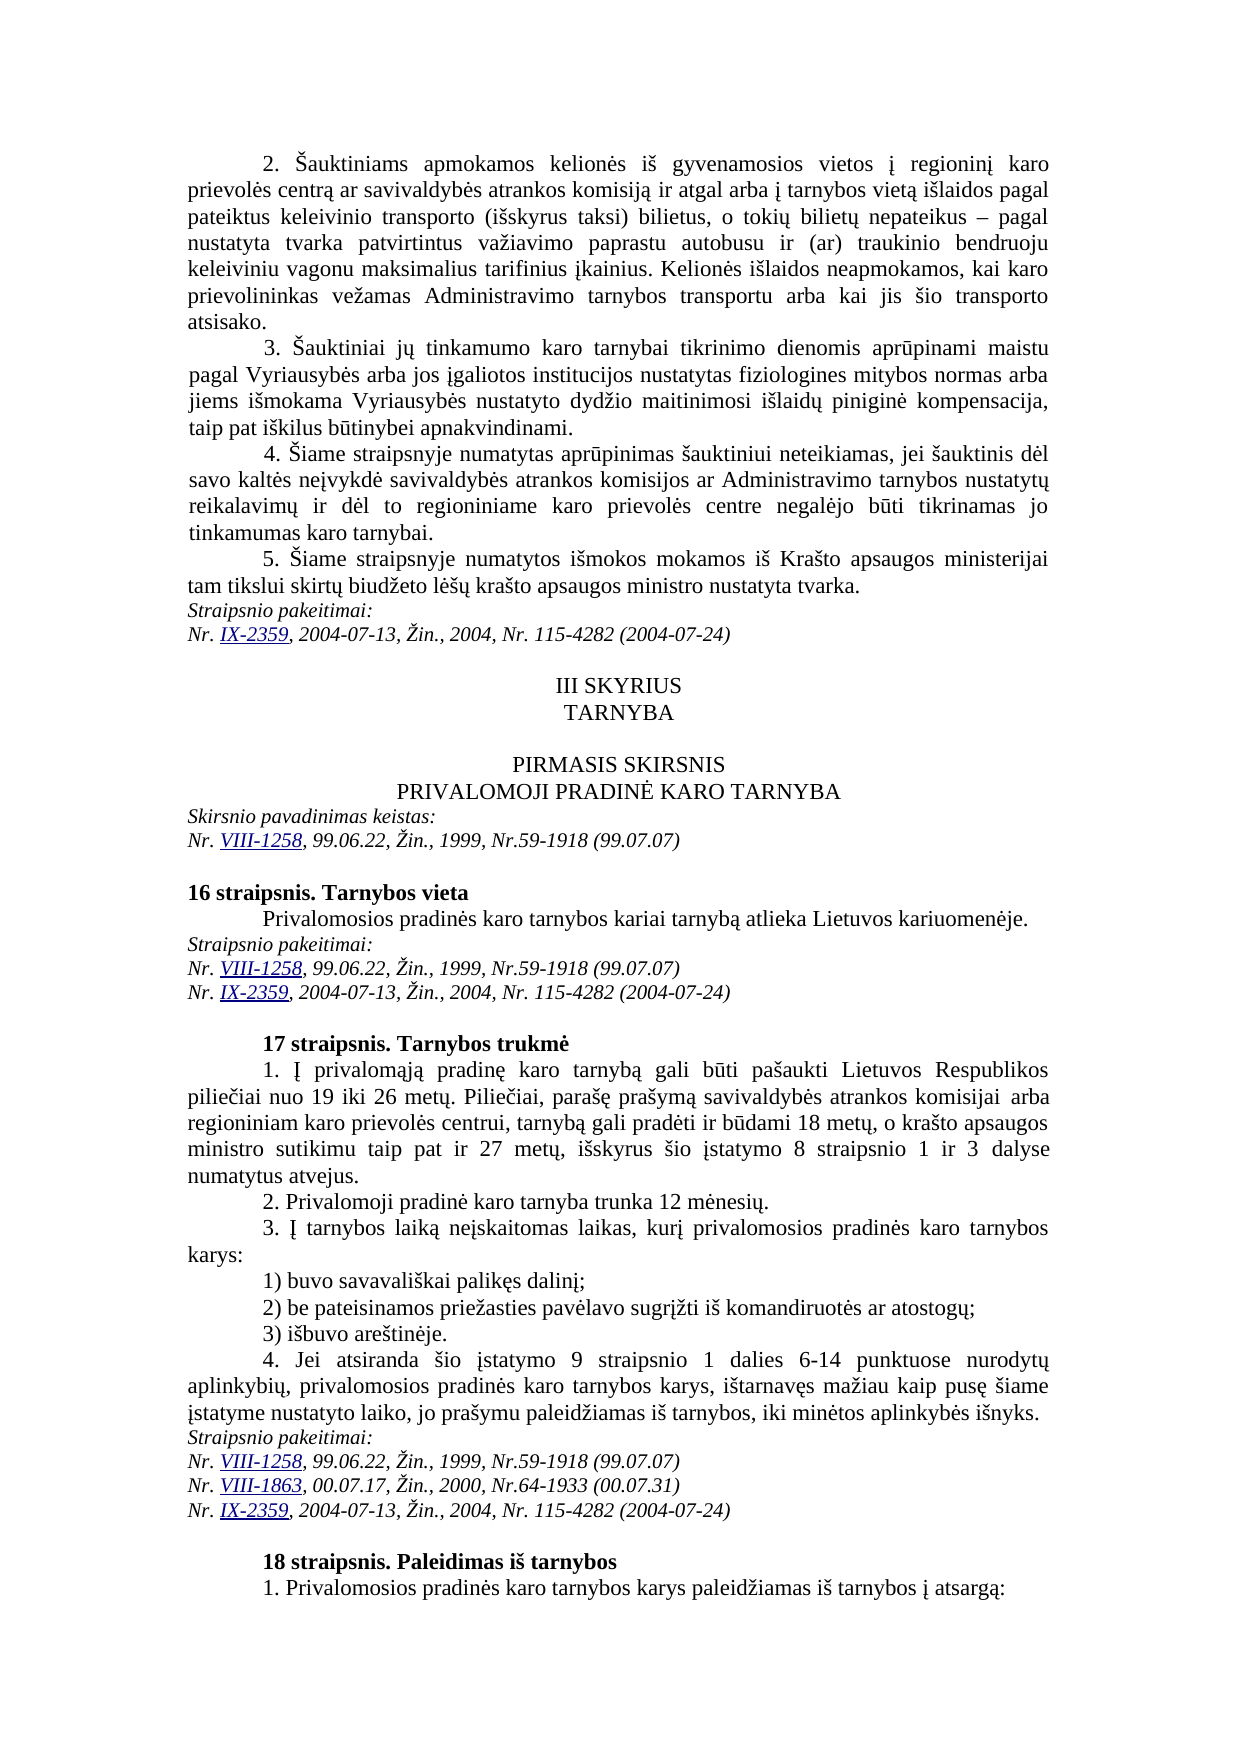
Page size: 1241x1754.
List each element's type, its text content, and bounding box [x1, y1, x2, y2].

text Nr. VIII-1258, 99.06.22, Žin., 1999, Nr.59-1918 (99.07.07) [187, 1449, 1050, 1473]
text 3) išbuvo areštinėje. [187, 1320, 1050, 1346]
text Skirsnio pavadinimas keistas: [187, 804, 1050, 828]
text 5. Šiame straipsnyje numatytos išmokos mokamos iš Krašto apsaugos ministerijai tam tikslui skirtų biudžeto lėšų krašto apsaugos ministro nustatyta tvarka. [187, 545, 1050, 598]
text 2. Privalomoji pradinė karo tarnyba trunka 12 mėnesių. [187, 1188, 1050, 1214]
text Nr. IX-2359, 2004-07-13, Žin., 2004, Nr. 115-4282 (2004-07-24) [187, 979, 1053, 1004]
text III SKYRIUS [187, 672, 1050, 699]
text 3. Į tarnybos laiką neįskaitomas laikas, kurį privalomosios pradinės karo tarnybos karys: [187, 1214, 1050, 1267]
text 2) be pateisinamos priežasties pavėlavo sugrįžti iš komandiruotės ar atostogų; [187, 1293, 1050, 1320]
text Nr. IX-2359, 2004-07-13, Žin., 2004, Nr. 115-4282 (2004-07-24) [187, 1497, 1053, 1522]
text Nr. IX-2359, 2004-07-13, Žin., 2004, Nr. 115-4282 (2004-07-24) [187, 622, 1053, 646]
text 3. Šauktiniai jų tinkamumo karo tarnybai tikrinimo dienomis aprūpinami maistu pagal Vyriausybės arba jos įgaliotos institucijos nustatytas fiziologines mitybos normas arba jiems išmokama Vyriausybės nustatyto dydžio maitinimosi išlaidų piniginė kompensacija, taip pat iškilus būtinybei apnakvindinami. [189, 334, 1050, 440]
text 4. Jei atsiranda šio įstatymo 9 straipsnio 1 dalies 6-14 punktuose nurodytų aplinkybių, privalomosios pradinės karo tarnybos karys, ištarnavęs mažiau kaip pusę šiame įstatyme nustatyto laiko, jo prašymu paleidžiamas iš tarnybos, iki minėtos aplinkybės išnyks. [187, 1346, 1050, 1425]
text PRIVALOMOJI PRADINĖ KARO TARNYBA [187, 778, 1050, 804]
text PIRMASIS SKIRSNIS [187, 752, 1050, 778]
text 16 straipsnis. Tarnybos vieta [187, 879, 1050, 905]
text 18 straipsnis. Paleidimas iš tarnybos [187, 1548, 1050, 1574]
text 1. Į privalomąją pradinę karo tarnybą gali būti pašaukti Lietuvos Respublikos piliečiai nuo 19 iki 26 metų. Piliečiai, parašę prašymą savivaldybės atrankos komisijai arba regioniniam karo prievolės centrui, tarnybą gali pradėti ir būdami 18 metų, o krašto apsaugos ministro sutikimu taip pat ir 27 metų, išskyrus šio įstatymo 8 straipsnio 1 ir 3 dalyse numatytus atvejus. [187, 1056, 1050, 1188]
text Straipsnio pakeitimai: [187, 1425, 1050, 1449]
text 1. Privalomosios pradinės karo tarnybos karys paleidžiamas iš tarnybos į atsargą: [187, 1574, 1050, 1601]
text Nr. VIII-1258, 99.06.22, Žin., 1999, Nr.59-1918 (99.07.07) [187, 956, 1050, 979]
text Nr. VIII-1258, 99.06.22, Žin., 1999, Nr.59-1918 (99.07.07) [187, 828, 1050, 852]
text Straipsnio pakeitimai: [187, 931, 1050, 956]
text 4. Šiame straipsnyje numatytas aprūpinimas šauktiniui neteikiamas, jei šauktinis dėl savo kaltės neįvykdė savivaldybės atrankos komisijos ar Administravimo tarnybos nustatytų reikalavimų ir dėl to regioniniame karo prievolės centre negalėjo būti tikrinamas jo tinkamumas karo tarnybai. [189, 440, 1050, 545]
text TARNYBA [187, 699, 1050, 725]
text Privalomosios pradinės karo tarnybos kariai tarnybą atlieka Lietuvos kariuomenėje. [187, 905, 1050, 931]
text 1) buvo savavališkai palikęs dalinį; [187, 1267, 1050, 1293]
text Straipsnio pakeitimai: [187, 598, 1050, 622]
text Nr. VIII-1863, 00.07.17, Žin., 2000, Nr.64-1933 (00.07.31) [187, 1473, 1050, 1497]
text 17 straipsnis. Tarnybos trukmė [187, 1030, 1050, 1056]
text 2. Šauktiniams apmokamos kelionės iš gyvenamosios vietos į regioninį karo prievolės centrą ar savivaldybės atrankos komisiją ir atgal arba į tarnybos vietą išlaidos pagal pateiktus keleivinio transporto (išskyrus taksi) bilietus, o tokių bilietų nepateikus – pagal nustatyta tvarka patvirtintus važiavimo paprastu autobusu ir (ar) traukinio bendruoju keleiviniu vagonu maksimalius tarifinius įkainius. Kelionės išlaidos neapmokamos, kai karo prievolininkas vežamas Administravimo tarnybos transportu arba kai jis šio transporto atsisako. [187, 150, 1050, 334]
